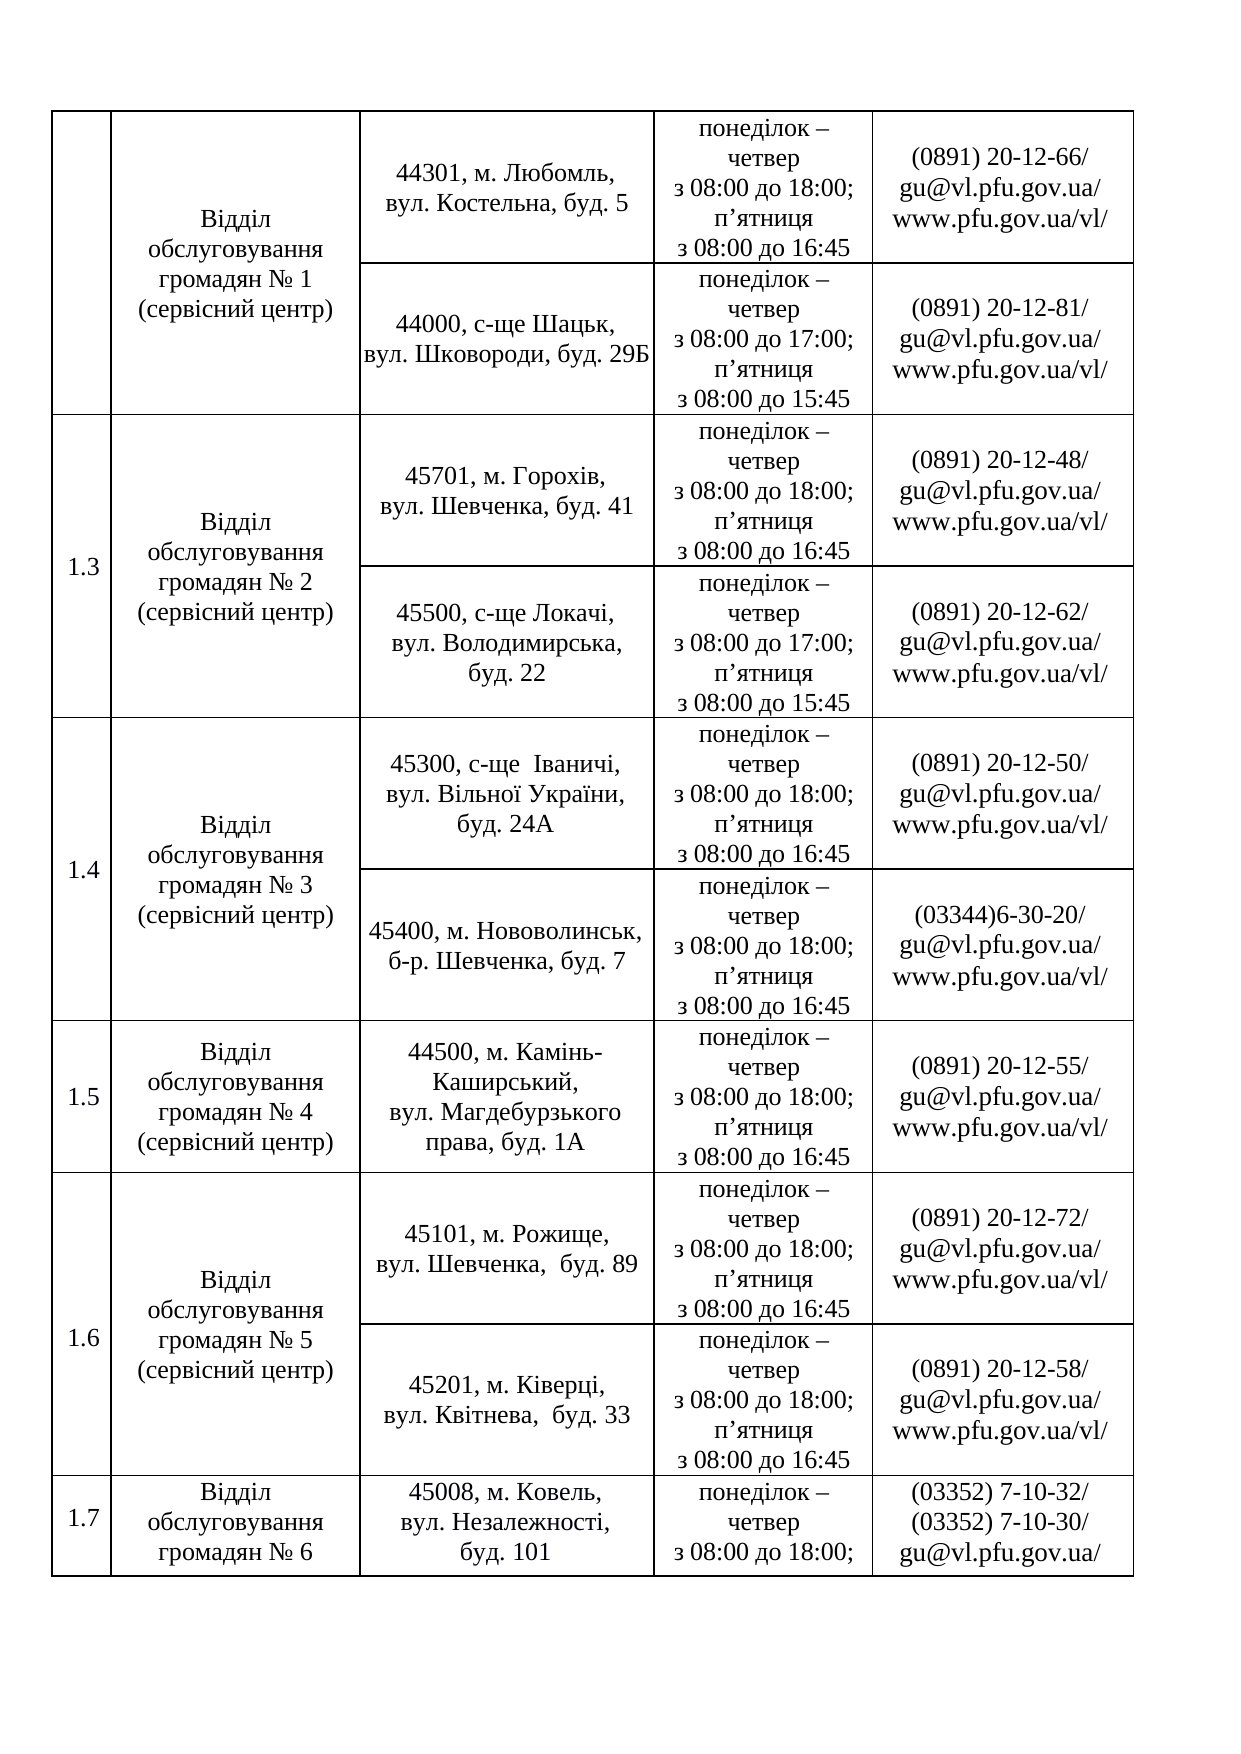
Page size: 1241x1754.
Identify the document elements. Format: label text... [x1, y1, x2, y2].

table_cell 1.4 [53, 718, 110, 1020]
table_cell понеділок – четвер з 08:00 до 18:00; [655, 1476, 872, 1575]
table_cell Відділ обслуговування громадян № 1 (сервісний центр) [112, 112, 359, 413]
table_cell 45101, м. Рожище, вул. Шевченка, буд. 89 [361, 1173, 653, 1323]
table_cell понеділок – четвер з 08:00 до 17:00; п’ятниця з 08:00 до 15:45 [655, 567, 872, 717]
table_cell понеділок – четвер з 08:00 до 18:00; п’ятниця з 08:00 до 16:45 [655, 1021, 872, 1171]
table_cell (0891) 20-12-66/ gu@vl.pfu.gov.ua/ www.pfu.gov.ua/vl/ [873, 112, 1133, 262]
table_cell (0891) 20-12-55/ gu@vl.pfu.gov.ua/ www.pfu.gov.ua/vl/ [873, 1021, 1133, 1171]
table_cell 44000, с-ще Шацьк, вул. Шковороди, буд. 29Б [361, 264, 653, 413]
table_cell понеділок – четвер з 08:00 до 18:00; п’ятниця з 08:00 до 16:45 [655, 1325, 872, 1474]
table_cell 45201, м. Ківерці, вул. Квітнева, буд. 33 [361, 1325, 653, 1474]
table_cell 1.7 [53, 1476, 110, 1575]
table_cell (0891) 20-12-62/ gu@vl.pfu.gov.ua/ www.pfu.gov.ua/vl/ [873, 567, 1133, 717]
table_cell [53, 112, 110, 413]
table_cell 1.3 [53, 415, 110, 717]
table_cell понеділок – четвер з 08:00 до 18:00; п’ятниця з 08:00 до 16:45 [655, 718, 872, 868]
table_cell Відділ обслуговування громадян № 2 (сервісний центр) [112, 415, 359, 717]
table_cell 1.6 [53, 1173, 110, 1474]
table_cell (0891) 20-12-50/ gu@vl.pfu.gov.ua/ www.pfu.gov.ua/vl/ [873, 718, 1133, 868]
table_cell Відділ обслуговування громадян № 4 (сервісний центр) [112, 1021, 359, 1171]
table_cell понеділок – четвер з 08:00 до 17:00; п’ятниця з 08:00 до 15:45 [655, 264, 872, 413]
table_cell (03344)6-30-20/ gu@vl.pfu.gov.ua/ www.pfu.gov.ua/vl/ [873, 870, 1133, 1020]
table_cell (0891) 20-12-58/ gu@vl.pfu.gov.ua/ www.pfu.gov.ua/vl/ [873, 1325, 1133, 1474]
table_cell понеділок – четвер з 08:00 до 18:00; п’ятниця з 08:00 до 16:45 [655, 870, 872, 1020]
table_cell 45400, м. Нововолинськ, б-р. Шевченка, буд. 7 [361, 870, 653, 1020]
table_cell 45701, м. Горохів, вул. Шевченка, буд. 41 [361, 415, 653, 565]
table_cell (03352) 7-10-32/ (03352) 7-10-30/ gu@vl.pfu.gov.ua/ [873, 1476, 1133, 1575]
table_cell понеділок – четвер з 08:00 до 18:00; п’ятниця з 08:00 до 16:45 [655, 1173, 872, 1323]
table_cell 1.5 [53, 1021, 110, 1171]
table_cell 45008, м. Ковель, вул. Незалежності, буд. 101 [361, 1476, 653, 1575]
table_cell 45300, с-ще Іваничі, вул. Вільної України, буд. 24А [361, 718, 653, 868]
table_cell (0891) 20-12-81/ gu@vl.pfu.gov.ua/ www.pfu.gov.ua/vl/ [873, 264, 1133, 413]
table_cell 44301, м. Любомль, вул. Костельна, буд. 5 [361, 112, 653, 262]
table_cell 45500, с-ще Локачі, вул. Володимирська, буд. 22 [361, 567, 653, 717]
table_cell (0891) 20-12-72/ gu@vl.pfu.gov.ua/ www.pfu.gov.ua/vl/ [873, 1173, 1133, 1323]
table_cell Відділ обслуговування громадян № 5 (сервісний центр) [112, 1173, 359, 1474]
table_cell Відділ обслуговування громадян № 6 [112, 1476, 359, 1575]
table_cell 44500, м. Камінь-Каширський, вул. Магдебурзького права, буд. 1А [361, 1021, 653, 1171]
table_cell (0891) 20-12-48/ gu@vl.pfu.gov.ua/ www.pfu.gov.ua/vl/ [873, 415, 1133, 565]
table_cell понеділок – четвер з 08:00 до 18:00; п’ятниця з 08:00 до 16:45 [655, 112, 872, 262]
table_cell понеділок – четвер з 08:00 до 18:00; п’ятниця з 08:00 до 16:45 [655, 415, 872, 565]
table_cell Відділ обслуговування громадян № 3 (сервісний центр) [112, 718, 359, 1020]
